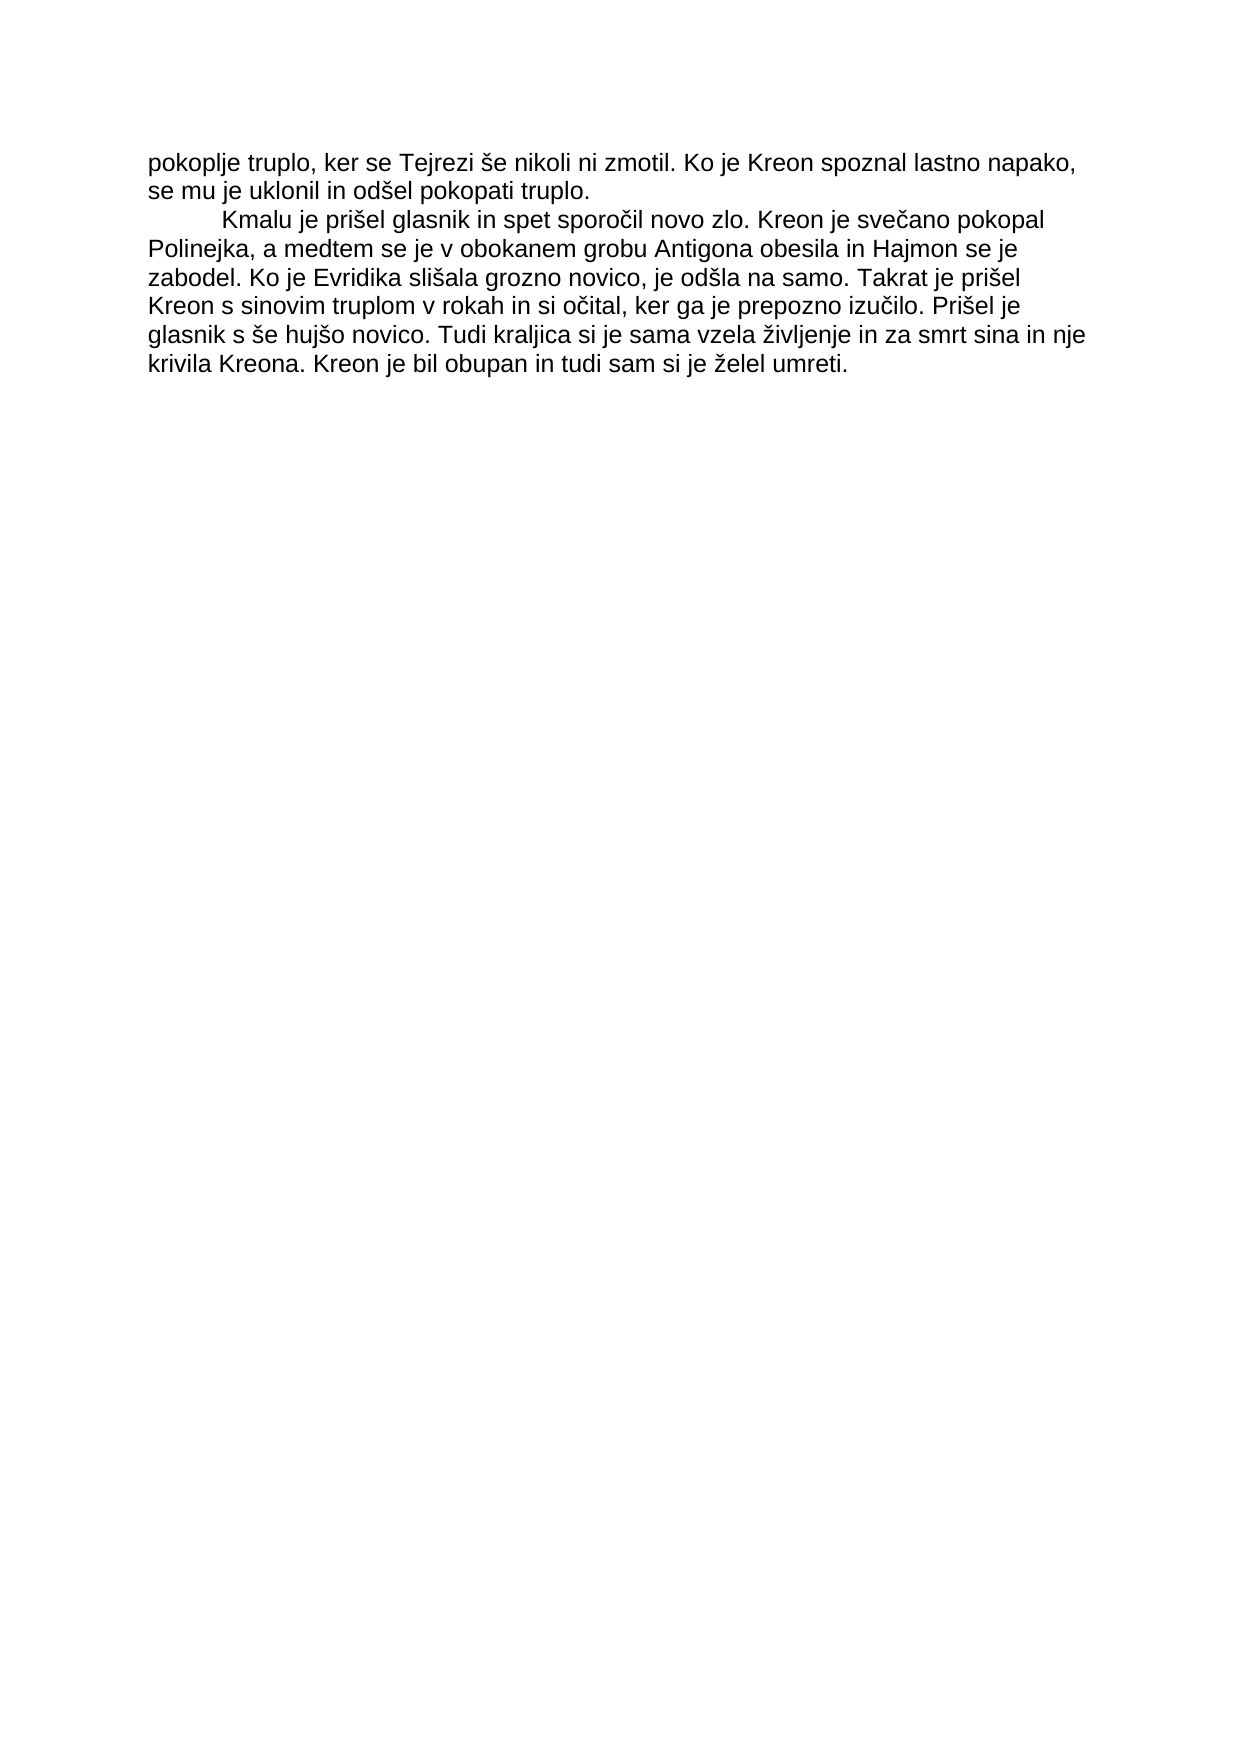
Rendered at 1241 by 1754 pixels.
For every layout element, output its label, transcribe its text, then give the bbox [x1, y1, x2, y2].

text Kmalu je prišel glasnik in spet sporočil novo zlo. Kreon je svečano pokopal Polinejka, a medtem se je v obokanem grobu Antigona obesila in Hajmon se je zabodel. Ko je Evridika slišala grozno novico, je odšla na samo. Takrat je prišel Kreon s sinovim truplom v rokah in si očital, ker ga je prepozno izučilo. Prišel je glasnik s še hujšo novico. Tudi kraljica si je sama vzela življenje in za smrt sina in nje krivila Kreona. Kreon je bil obupan in tudi sam si je želel umreti. [148, 205, 1093, 378]
text pokoplje truplo, ker se Tejrezi še nikoli ni zmotil. Ko je Kreon spoznal lastno napako, se mu je uklonil in odšel pokopati truplo. [148, 148, 1093, 205]
